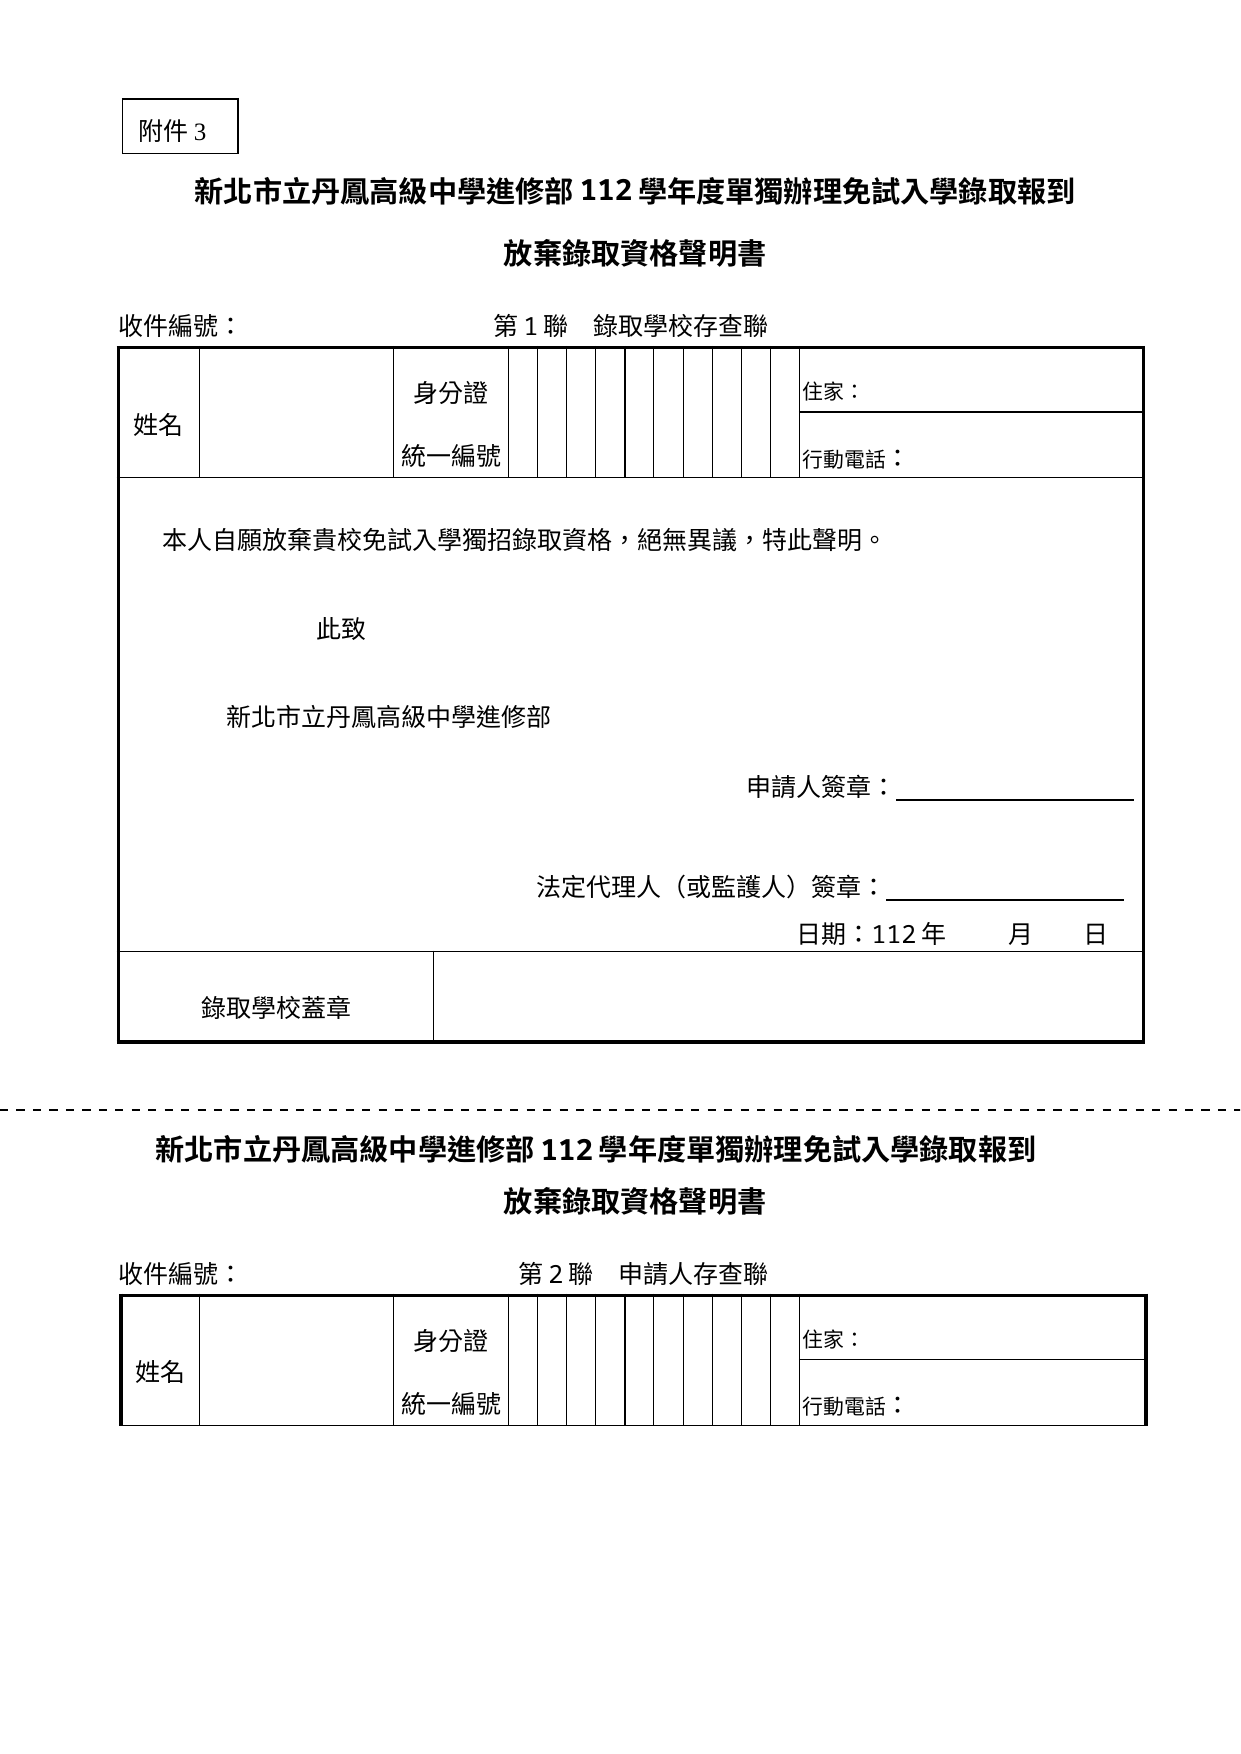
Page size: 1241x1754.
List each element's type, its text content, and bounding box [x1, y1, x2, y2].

text 附件3 [138, 107, 222, 145]
table_header 身分證 統一編號 [394, 349, 508, 477]
table_header [654, 349, 683, 477]
table_header [626, 349, 653, 477]
table_header [538, 1297, 566, 1425]
table_header [567, 1297, 595, 1425]
table_header [200, 349, 393, 477]
table_header [713, 349, 741, 477]
table_cell 行動電話： [800, 413, 1142, 477]
table_header [771, 349, 799, 477]
table_header 身分證 統一編號 [394, 1297, 508, 1425]
text 收件編號： 第1聯 錄取學校存查聯 [118, 283, 1152, 346]
text 新北市立丹鳳高級中學進修部112學年度單獨辦理免試入學錄取報到 [155, 1106, 1152, 1168]
table_header [684, 1297, 712, 1425]
table_cell 本人自願放棄貴校免試入學獨招錄取資格，絕無異議，特此聲明。 此致 新北市立丹鳳高級中學進修部 申請人簽章： 法定代理人（或監護人）簽章： 日期：112年 月 日 [120, 478, 1142, 951]
table_header [771, 1297, 799, 1425]
table_header [626, 1297, 653, 1425]
table_header [596, 349, 624, 477]
text 放棄錄取資格聲明書 [118, 221, 1152, 283]
table_cell [434, 952, 1142, 1040]
table_cell 錄取學校蓋章 [120, 952, 433, 1040]
table_header [684, 349, 712, 477]
table_header 住家： [800, 349, 1142, 411]
table_header [654, 1297, 683, 1425]
table_cell 行動電話： [800, 1360, 1144, 1425]
text 收件編號： 第2聯 申請人存查聯 [118, 1231, 1152, 1293]
text 新北市立丹鳳高級中學進修部112學年度單獨辦理免試入學錄取報到 [118, 158, 1152, 221]
table_header [509, 349, 537, 477]
table_header 姓名 [123, 1297, 199, 1425]
table_header [509, 1297, 537, 1425]
table_header [713, 1297, 741, 1425]
table_header [742, 349, 770, 477]
table_header 住家： [800, 1297, 1144, 1359]
table_header 姓名 [120, 349, 199, 477]
table_header [200, 1297, 393, 1425]
table_header [742, 1297, 770, 1425]
table_header [567, 349, 595, 477]
text 放棄錄取資格聲明書 [118, 1168, 1152, 1231]
table_header [538, 349, 566, 477]
table_header [596, 1297, 624, 1425]
